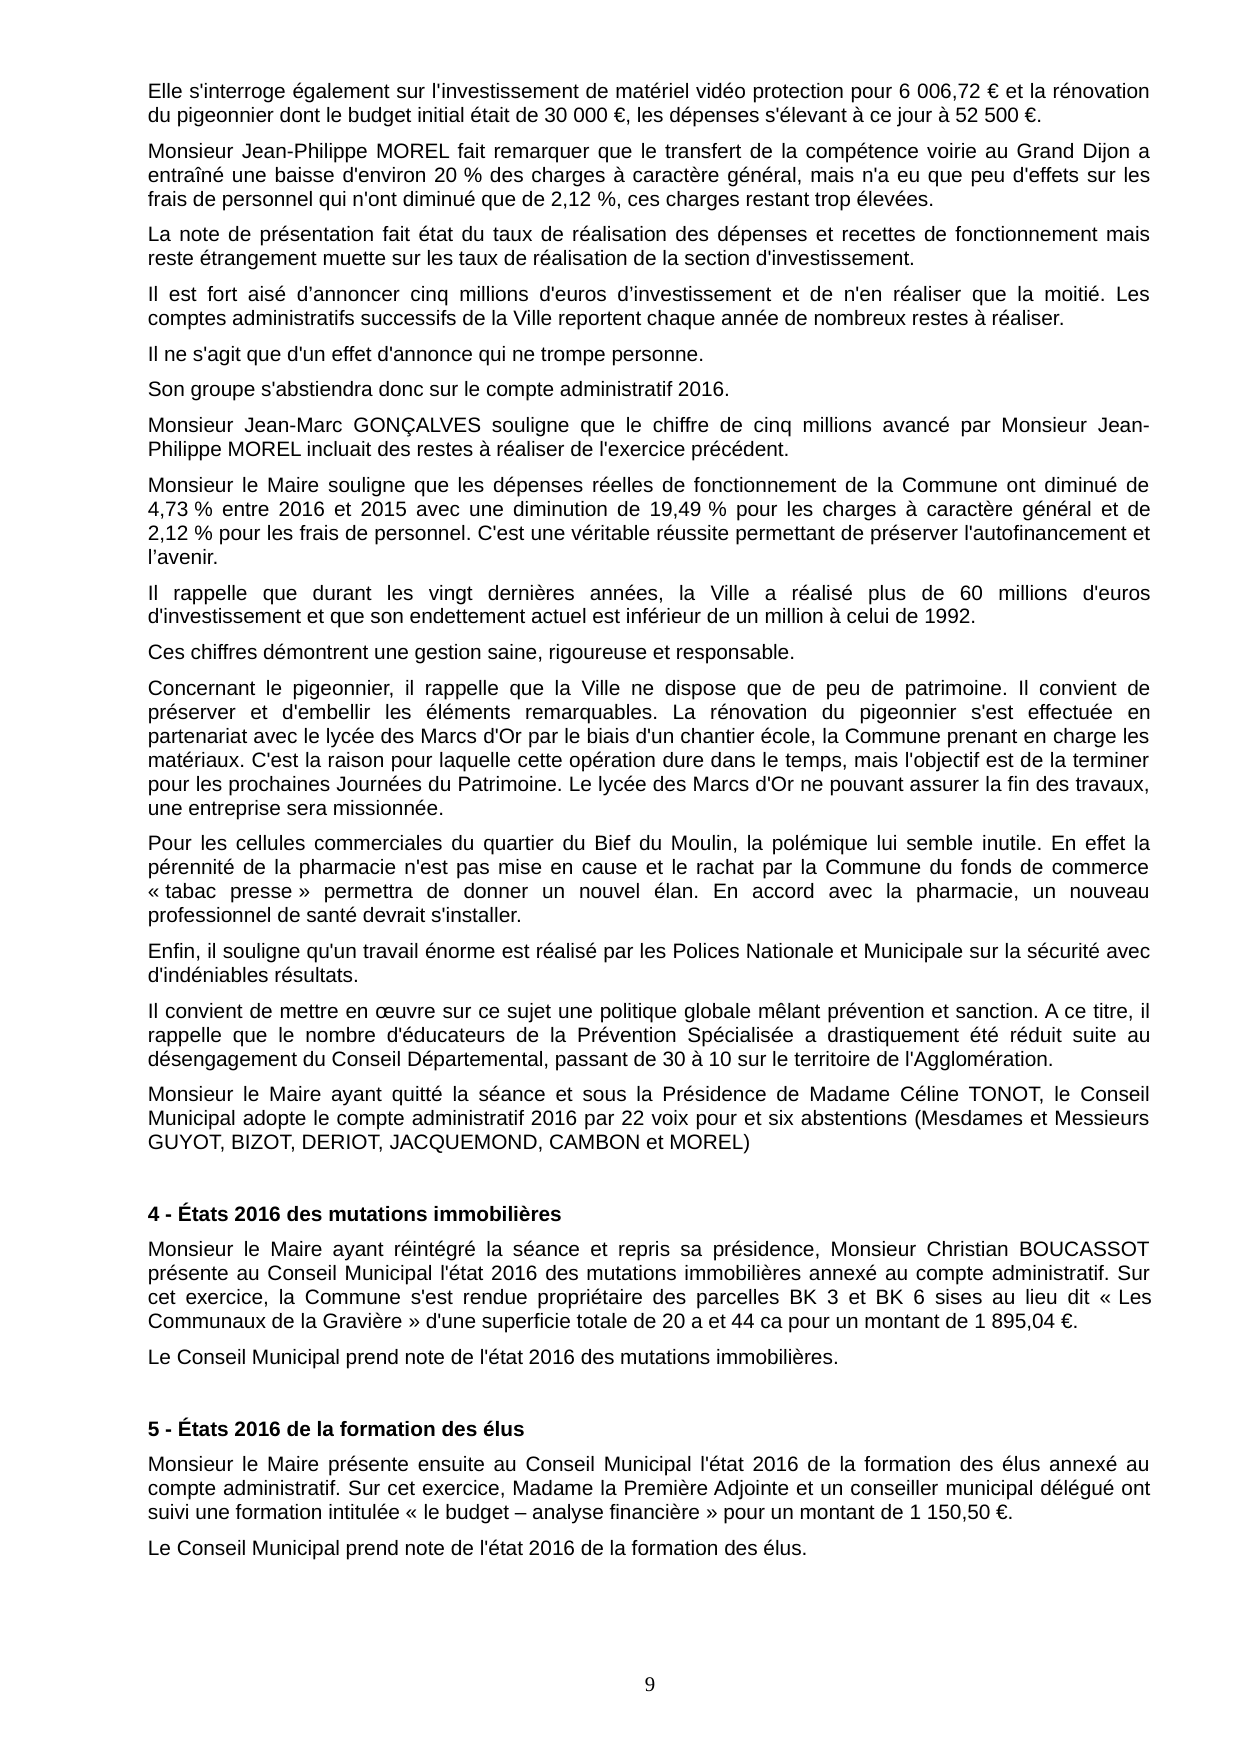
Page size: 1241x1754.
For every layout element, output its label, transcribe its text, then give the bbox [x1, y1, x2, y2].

text Elle s'interroge également sur l'investissement de matériel vidéo protection pour 6 006,72 € et la rénovation du pigeonnier dont le budget initial était de 30 000 €, les dépenses s'élevant à ce jour à 52 500 €. [148, 79, 1152, 127]
text Il ne s'agit que d'un effet d'annonce qui ne trompe personne. [148, 342, 1152, 366]
text Il rappelle que durant les vingt dernières années, la Ville a réalisé plus de 60 millions d'euros d'investissement et que son endettement actuel est inférieur de un million à celui de 1992. [148, 580, 1152, 628]
text Monsieur le Maire présente ensuite au Conseil Municipal l'état 2016 de la formation des élus annexé au compte administratif. Sur cet exercice, Madame la Première Adjointe et un conseiller municipal délégué ont suivi une formation intitulée « le budget – analyse financière » pour un montant de 1 150,50 €. [148, 1452, 1152, 1524]
text La note de présentation fait état du taux de réalisation des dépenses et recettes de fonctionnement mais reste étrangement muette sur les taux de réalisation de la section d'investissement. [148, 222, 1152, 270]
text Monsieur le Maire souligne que les dépenses réelles de fonctionnement de la Commune ont diminué de 4,73 % entre 2016 et 2015 avec une diminution de 19,49 % pour les charges à caractère général et de 2,12 % pour les frais de personnel. C'est une véritable réussite permettant de préserver l'autofinancement et l’avenir. [148, 473, 1152, 568]
text Le Conseil Municipal prend note de l'état 2016 de la formation des élus. [148, 1536, 1152, 1560]
text Le Conseil Municipal prend note de l'état 2016 des mutations immobilières. [148, 1345, 1152, 1369]
text Pour les cellules commerciales du quartier du Bief du Moulin, la polémique lui semble inutile. En effet la pérennité de la pharmacie n'est pas mise en cause et le rachat par la Commune du fonds de commerce « tabac presse » permettra de donner un nouvel élan. En accord avec la pharmacie, un nouveau professionnel de santé devrait s'installer. [148, 831, 1152, 927]
text Monsieur Jean-Marc GONÇALVES souligne que le chiffre de cinq millions avancé par Monsieur Jean-Philippe MOREL incluait des restes à réaliser de l'exercice précédent. [148, 413, 1152, 461]
text Il est fort aisé d’annoncer cinq millions d'euros d’investissement et de n'en réaliser que la moitié. Les comptes administratifs successifs de la Ville reportent chaque année de nombreux restes à réaliser. [148, 282, 1152, 330]
text Enfin, il souligne qu'un travail énorme est réalisé par les Polices Nationale et Municipale sur la sécurité avec d'indéniables résultats. [148, 939, 1152, 987]
text Son groupe s'abstiendra donc sur le compte administratif 2016. [148, 377, 1152, 401]
text Monsieur le Maire ayant réintégré la séance et repris sa présidence, Monsieur Christian BOUCASSOT présente au Conseil Municipal l'état 2016 des mutations immobilières annexé au compte administratif. Sur cet exercice, la Commune s'est rendue propriétaire des parcelles BK 3 et BK 6 sises au lieu dit « Les Communaux de la Gravière » d'une superficie totale de 20 a et 44 ca pour un montant de 1 895,04 €. [148, 1237, 1152, 1333]
text Concernant le pigeonnier, il rappelle que la Ville ne dispose que de peu de patrimoine. Il convient de préserver et d'embellir les éléments remarquables. La rénovation du pigeonnier s'est effectuée en partenariat avec le lycée des Marcs d'Or par le biais d'un chantier école, la Commune prenant en charge les matériaux. C'est la raison pour laquelle cette opération dure dans le temps, mais l'objectif est de la terminer pour les prochaines Journées du Patrimoine. Le lycée des Marcs d'Or ne pouvant assurer la fin des travaux, une entreprise sera missionnée. [148, 676, 1152, 819]
text Il convient de mettre en œuvre sur ce sujet une politique globale mêlant prévention et sanction. A ce titre, il rappelle que le nombre d'éducateurs de la Prévention Spécialisée a drastiquement été réduit suite au désengagement du Conseil Départemental, passant de 30 à 10 sur le territoire de l'Agglomération. [148, 998, 1152, 1070]
text 4 - États 2016 des mutations immobilières [148, 1202, 1152, 1226]
text Ces chiffres démontrent une gestion saine, rigoureuse et responsable. [148, 640, 1152, 664]
text Monsieur Jean-Philippe MOREL fait remarquer que le transfert de la compétence voirie au Grand Dijon a entraîné une baisse d'environ 20 % des charges à caractère général, mais n'a eu que peu d'effets sur les frais de personnel qui n'ont diminué que de 2,12 %, ces charges restant trop élevées. [148, 138, 1152, 210]
text Monsieur le Maire ayant quitté la séance et sous la Présidence de Madame Céline TONOT, le Conseil Municipal adopte le compte administratif 2016 par 22 voix pour et six abstentions (Mesdames et Messieurs GUYOT, BIZOT, DERIOT, JACQUEMOND, CAMBON et MOREL) [148, 1082, 1152, 1154]
text 5 - États 2016 de la formation des élus [148, 1416, 1152, 1440]
